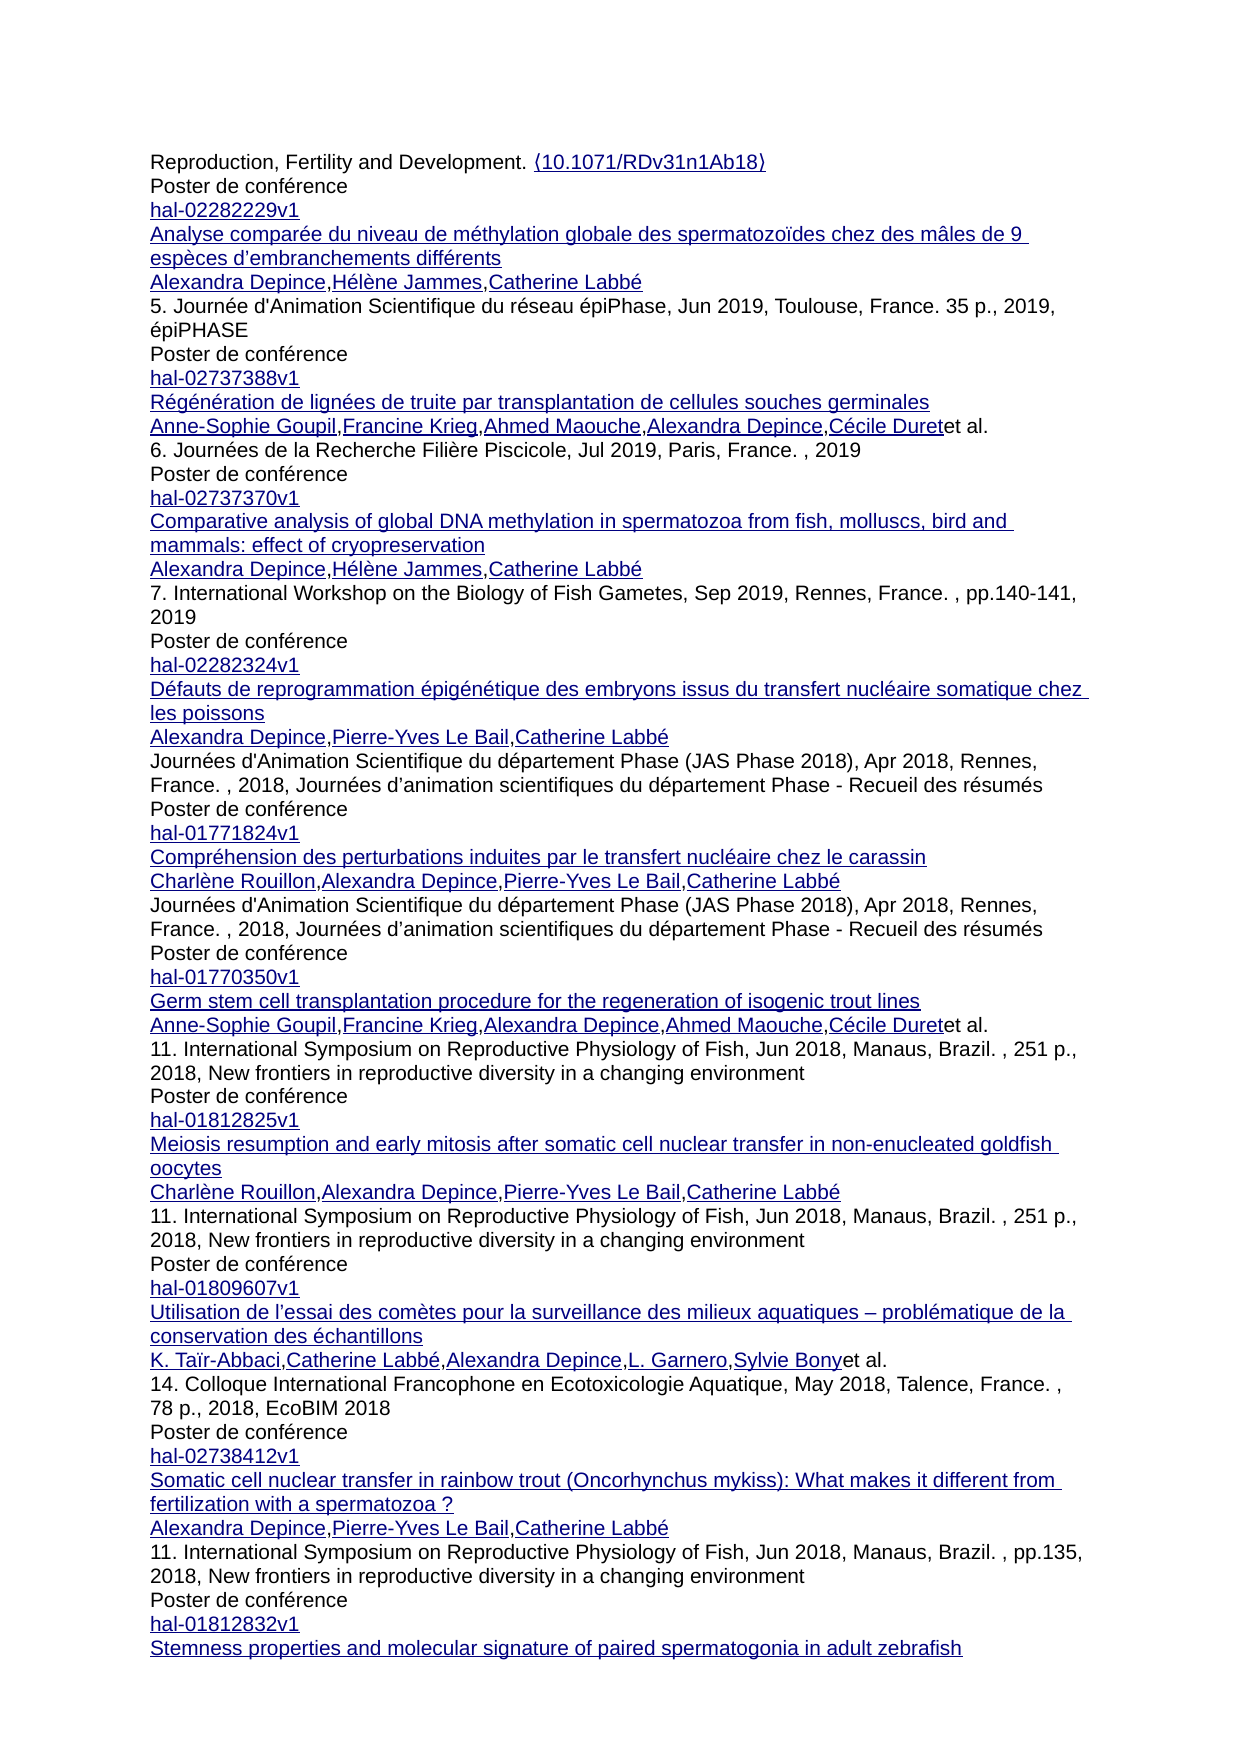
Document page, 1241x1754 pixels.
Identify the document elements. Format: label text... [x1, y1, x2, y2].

table_cell 18 Characterisation of early embryonic cellular defects after somatic cell nuclear transfer in fish Charlène Rouillon,Alexandra Depince,Nathalie Chenais,Pierre-Yves Le Bail,Catherine Labbé 45. Annual Conference of the International Embryo Technology Society, Jan 2019, New Orleans, Louisiana, United States. CSIRO, Reproduction, Fertility and Development, 31 (1), 2019, Reproduction, Fertility and Development. ⟨10.1071/RDv31n1Ab18⟩ Poster de conférence hal-02282229v1 [150, 150, 1090, 222]
table_cell Analyse comparée du niveau de méthylation globale des spermatozoïdes chez des mâles de 9 espèces d’embranchements différents Alexandra Depince,Hélène Jammes,Catherine Labbé 5. Journée d'Animation Scientifique du réseau épiPhase, Jun 2019, Toulouse, France. 35 p., 2019, épiPHASE Poster de conférence hal-02737388v1 [150, 222, 1090, 389]
table_cell Défauts de reprogrammation épigénétique des embryons issus du transfert nucléaire somatique chez les poissons Alexandra Depince,Pierre-Yves Le Bail,Catherine Labbé Journées d'Animation Scientifique du département Phase (JAS Phase 2018), Apr 2018, Rennes, France. , 2018, Journées d’animation scientifiques du département Phase - Recueil des résumés Poster de conférence hal-01771824v1 [150, 677, 1090, 845]
table_cell Comparative analysis of global DNA methylation in spermatozoa from fish, molluscs, bird and mammals: effect of cryopreservation Alexandra Depince,Hélène Jammes,Catherine Labbé 7. International Workshop on the Biology of Fish Gametes, Sep 2019, Rennes, France. , pp.140-141, 2019 Poster de conférence hal-02282324v1 [150, 509, 1090, 677]
table_cell Meiosis resumption and early mitosis after somatic cell nuclear transfer in non-enucleated goldfish oocytes Charlène Rouillon,Alexandra Depince,Pierre-Yves Le Bail,Catherine Labbé 11. International Symposium on Reproductive Physiology of Fish, Jun 2018, Manaus, Brazil. , 251 p., 2018, New frontiers in reproductive diversity in a changing environment Poster de conférence hal-01809607v1 [150, 1132, 1090, 1300]
table_cell Somatic cell nuclear transfer in rainbow trout (Oncorhynchus mykiss): What makes it different from fertilization with a spermatozoa ? Alexandra Depince,Pierre-Yves Le Bail,Catherine Labbé 11. International Symposium on Reproductive Physiology of Fish, Jun 2018, Manaus, Brazil. , pp.135, 2018, New frontiers in reproductive diversity in a changing environment Poster de conférence hal-01812832v1 [150, 1468, 1090, 1635]
table_cell Compréhension des perturbations induites par le transfert nucléaire chez le carassin Charlène Rouillon,Alexandra Depince,Pierre-Yves Le Bail,Catherine Labbé Journées d'Animation Scientifique du département Phase (JAS Phase 2018), Apr 2018, Rennes, France. , 2018, Journées d’animation scientifiques du département Phase - Recueil des résumés Poster de conférence hal-01770350v1 [150, 845, 1090, 988]
table_cell Germ stem cell transplantation procedure for the regeneration of isogenic trout lines Anne-Sophie Goupil,Francine Krieg,Alexandra Depince,Ahmed Maouche,Cécile Duretet al. 11. International Symposium on Reproductive Physiology of Fish, Jun 2018, Manaus, Brazil. , 251 p., 2018, New frontiers in reproductive diversity in a changing environment Poster de conférence hal-01812825v1 [150, 989, 1090, 1132]
table_cell Stemness properties and molecular signature of paired spermatogonia in adult zebrafish [150, 1635, 1090, 1659]
table_cell Régénération de lignées de truite par transplantation de cellules souches germinales Anne-Sophie Goupil,Francine Krieg,Ahmed Maouche,Alexandra Depince,Cécile Duretet al. 6. Journées de la Recherche Filière Piscicole, Jul 2019, Paris, France. , 2019 Poster de conférence hal-02737370v1 [150, 390, 1090, 509]
table_cell Utilisation de l’essai des comètes pour la surveillance des milieux aquatiques – problématique de la conservation des échantillons K. Taïr-Abbaci,Catherine Labbé,Alexandra Depince,L. Garnero,Sylvie Bonyet al. 14. Colloque International Francophone en Ecotoxicologie Aquatique, May 2018, Talence, France. , 78 p., 2018, EcoBIM 2018 Poster de conférence hal-02738412v1 [150, 1300, 1090, 1468]
